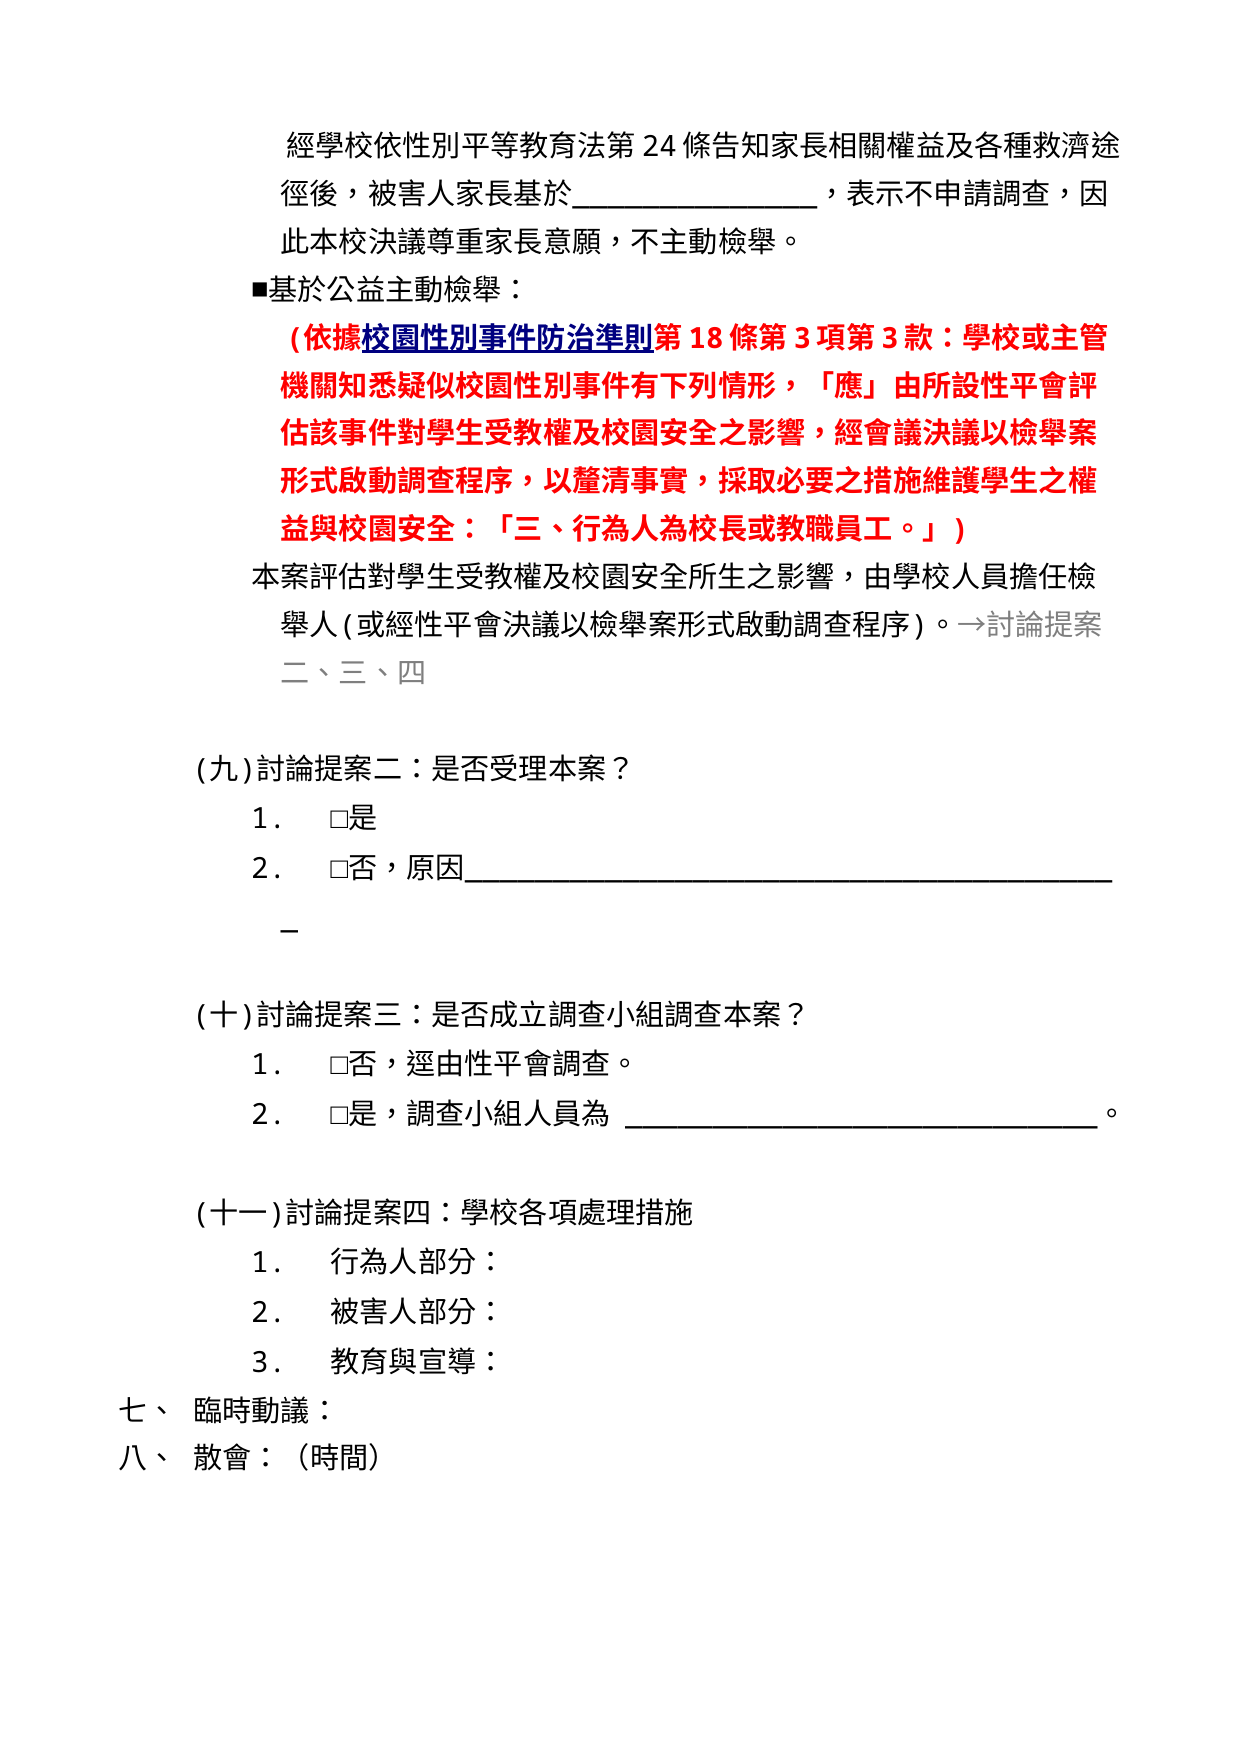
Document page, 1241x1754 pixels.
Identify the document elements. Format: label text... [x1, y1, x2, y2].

text (十一)討論提案四：學校各項處理措施 [192, 1185, 1122, 1233]
list 被害人部分： [251, 1283, 1122, 1333]
list 行為人部分： [251, 1233, 1122, 1283]
text (依據校園性別事件防治準則第18條第3項第3款：學校或主管機關知悉疑似校園性別事件有下列情形，「應」由所設性平會評估該事件對學生受教權及校園安全之影響，經會議決議以檢舉案形式啟動調查程序，以釐清事實，採取必要之措施維護學生之權益與校園安全：「三、行為人為校長或教職員工。」) [251, 310, 1122, 549]
text (十)討論提案三：是否成立調查小組調查本案？ [192, 987, 1122, 1035]
list □是 [251, 789, 1122, 839]
list □否，逕由性平會調查。 [251, 1035, 1122, 1085]
list 散會：（時間） [118, 1431, 1122, 1478]
list □否，原因______________________________________ [251, 839, 1122, 939]
list 臨時動議： [118, 1383, 1122, 1431]
text ■基於公益主動檢舉： [251, 262, 1122, 310]
text (九)討論提案二：是否受理本案？ [192, 741, 1122, 789]
list □是，調查小組人員為 ___________________________。 [251, 1085, 1122, 1135]
text 經學校依性別平等教育法第24條告知家長相關權益及各種救濟途徑後，被害人家長基於______________，表示不申請調查，因此本校決議尊重家長意願，不主動檢舉。 [251, 118, 1122, 262]
list 教育與宣導： [251, 1333, 1122, 1383]
text 本案評估對學生受教權及校園安全所生之影響，由學校人員擔任檢舉人(或經性平會決議以檢舉案形式啟動調查程序)。→討論提案二、三、四 [251, 549, 1122, 693]
